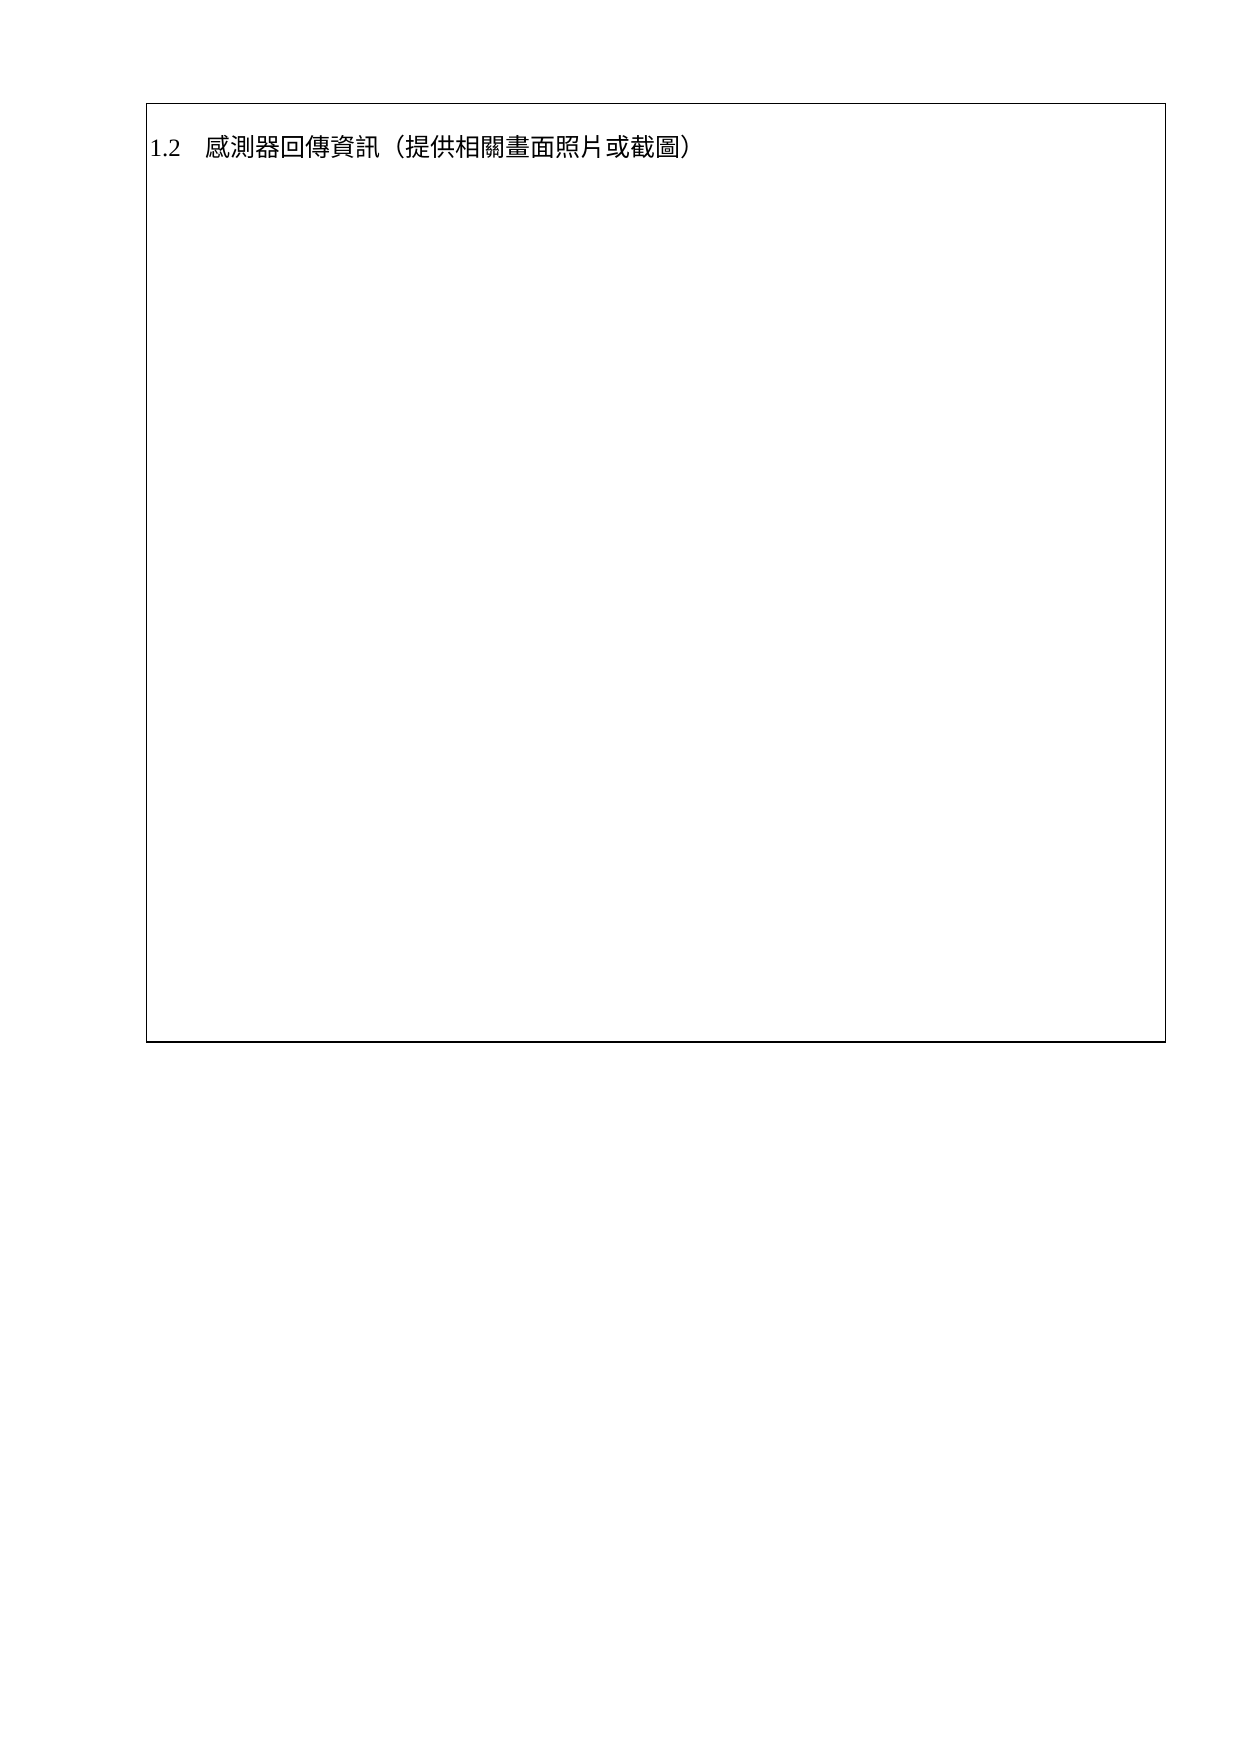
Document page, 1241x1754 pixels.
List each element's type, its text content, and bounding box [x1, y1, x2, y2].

table_cell 1.2 感測器回傳資訊（提供相關畫面照片或截圖） [147, 104, 1165, 1041]
